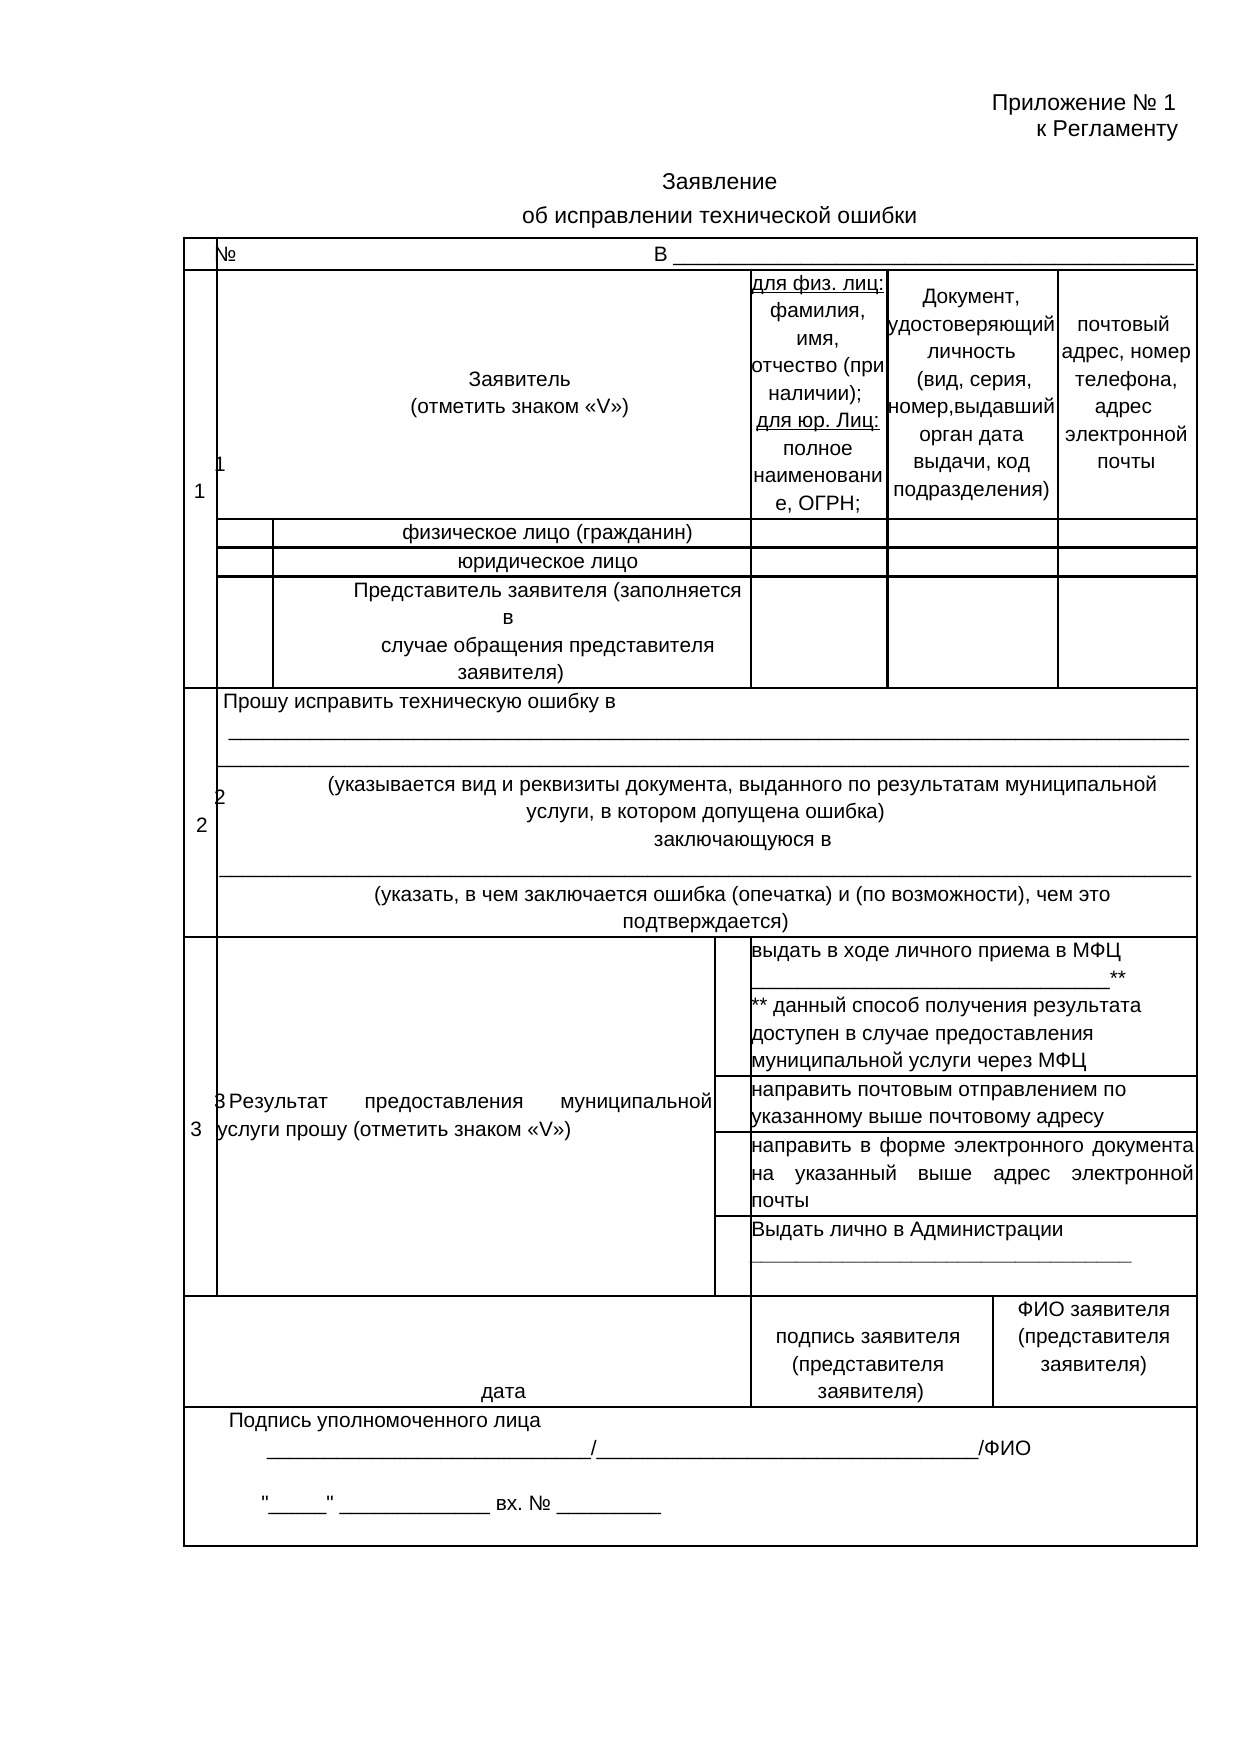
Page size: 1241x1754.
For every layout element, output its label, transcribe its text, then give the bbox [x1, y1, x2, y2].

table_cell почтовый адрес, номер телефона, адрес электронной почты [1059, 271, 1196, 517]
table_cell Выдать лично в Администрации _________________________________ [752, 1217, 1196, 1294]
table_cell направить в форме электронного документа на указанный выше адрес электронной почты [752, 1133, 1196, 1215]
table_cell [716, 1077, 750, 1131]
text Заявление [183, 168, 1182, 194]
table_cell [889, 549, 1057, 575]
table_cell [716, 1217, 750, 1294]
text Приложение № 1 [183, 89, 1176, 115]
table_cell для физ. лиц: фамилия, имя, отчество (при наличии); для юр. Лиц: полное наименование, ОГРН; [752, 271, 886, 517]
text об исправлении технической ошибки [183, 202, 1182, 229]
table_cell [889, 578, 1057, 687]
table_cell [716, 1133, 750, 1215]
table_cell 2 2 [185, 689, 216, 936]
table_cell Документ, удостоверяющий личность (вид, серия, номер,выдавший орган дата выдачи, код подразделения) [889, 271, 1057, 517]
table_cell Подпись уполномоченного лица ____________________________/_________________________________/ФИО "_____" _____________ вх. № _________ [185, 1408, 1196, 1545]
table_cell направить почтовым отправлением по указанному выше почтовому адресу [752, 1077, 1196, 1131]
table_cell [218, 549, 272, 575]
table_cell юридическое лицо [274, 549, 750, 575]
table_header № [185, 239, 216, 268]
text к Регламенту [183, 115, 1178, 142]
table_cell [1059, 578, 1196, 687]
table_cell Представитель заявителя (заполняется в случае обращения представителя заявителя) [274, 578, 750, 687]
table_cell [752, 578, 886, 687]
table_cell [218, 578, 272, 687]
table_cell выдать в ходе личного приема в МФЦ _______________________________** ** данный способ получения результата доступен в случае предоставления муниципальной услуги через МФЦ [752, 938, 1196, 1075]
table_cell [752, 549, 886, 575]
table_cell [716, 938, 750, 1075]
table_cell дата [185, 1297, 750, 1406]
table_cell подпись заявителя (представителя заявителя) [752, 1297, 992, 1406]
table_cell ФИО заявителя (представителя заявителя) [994, 1297, 1196, 1406]
table_cell Прошу исправить техническую ошибку в ___________________________________________________________________________________ ____________________________________________________________________________________ (указывается вид и реквизиты документа, выданного по результатам муниципальной услуги, в котором допущена ошибка) заключающуюся в ____________________________________________________________________________________ (указать, в чем заключается ошибка (опечатка) и (по возможности), чем это подтверждается) [218, 689, 1196, 936]
table_cell [1059, 520, 1196, 546]
table_cell Заявитель (отметить знаком «V») [218, 271, 750, 517]
table_cell физическое лицо (гражданин) [274, 520, 750, 546]
table_cell Результат предоставления муниципальной услуги прошу (отметить знаком «V») [218, 938, 714, 1294]
table_cell [1059, 549, 1196, 575]
table_cell 3 3 [185, 938, 216, 1294]
table_cell [889, 520, 1057, 546]
table_cell [218, 520, 272, 546]
table_cell [752, 520, 886, 546]
table_cell 11 [185, 271, 216, 687]
table_header В _____________________________________________ [218, 239, 1196, 268]
